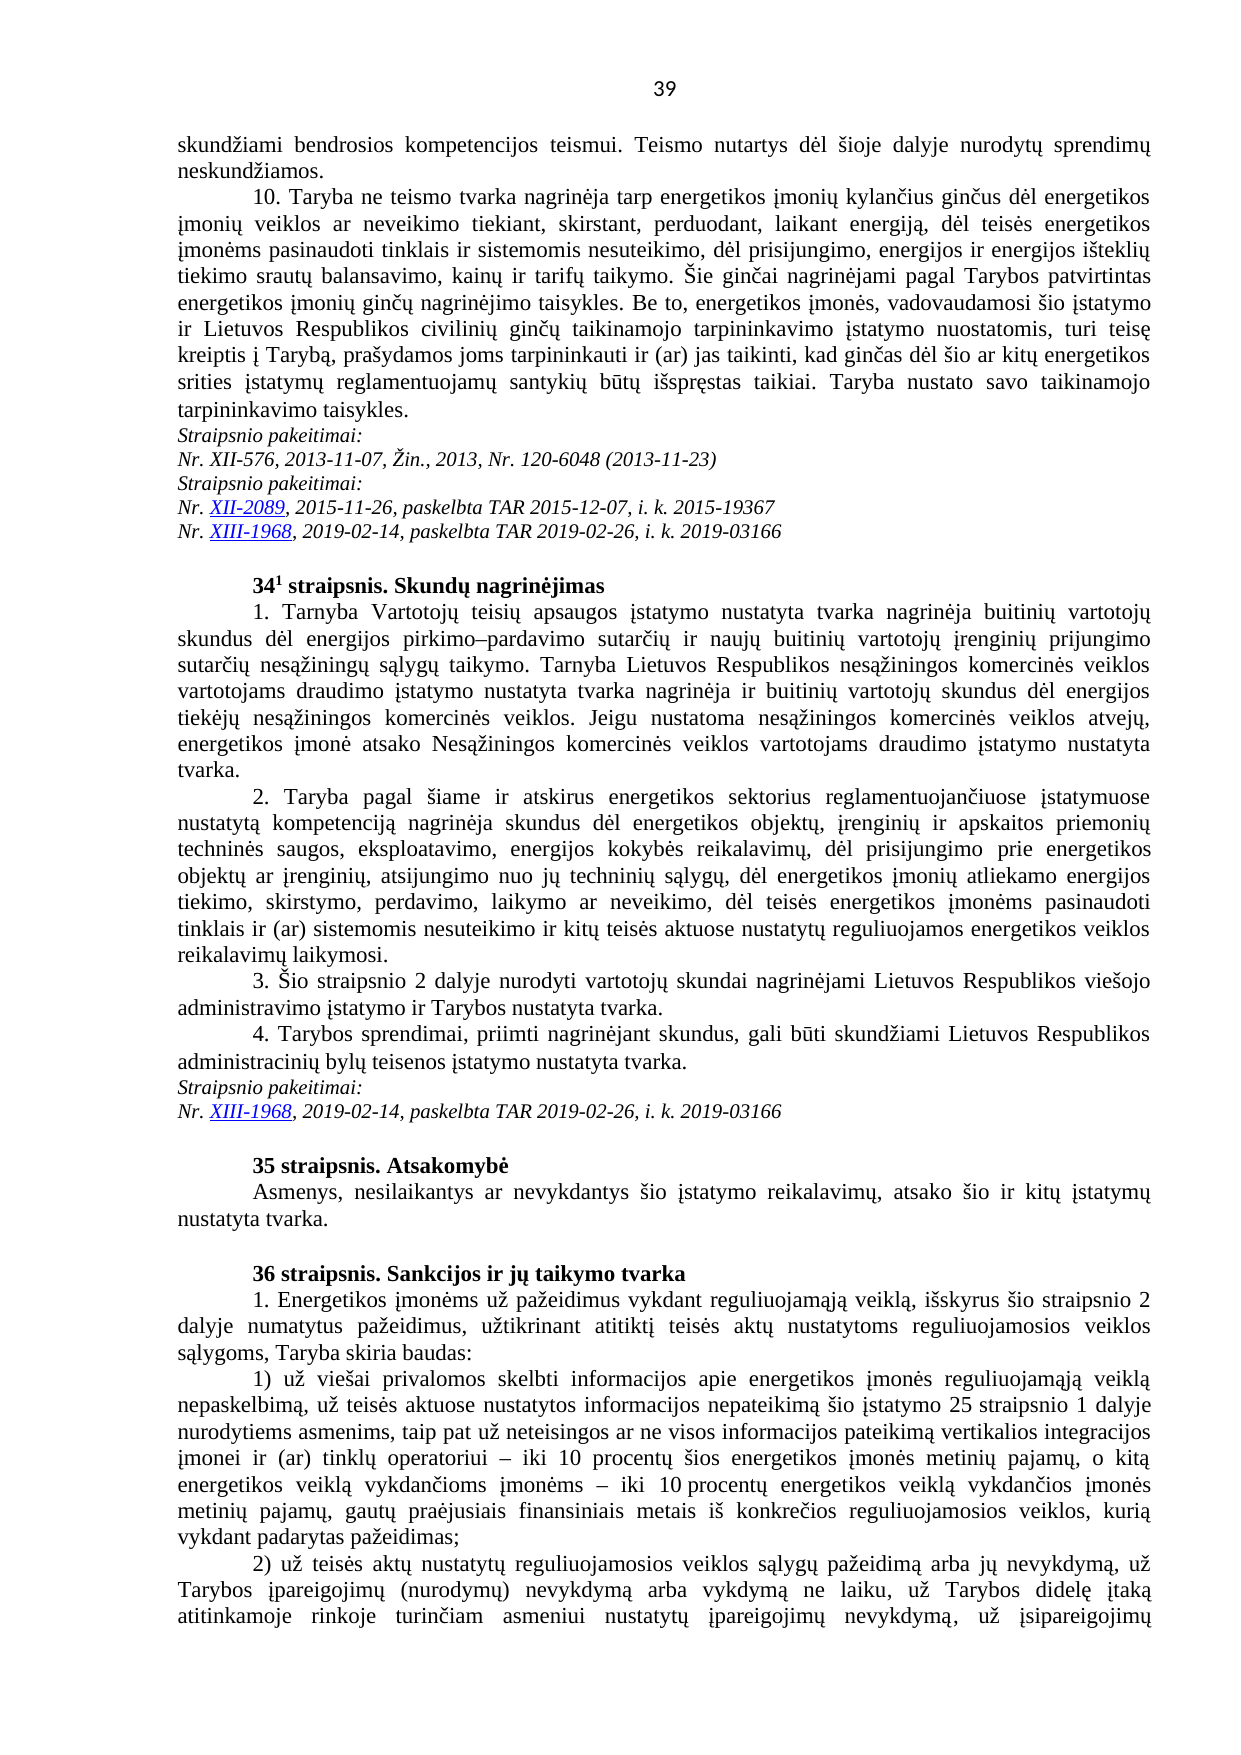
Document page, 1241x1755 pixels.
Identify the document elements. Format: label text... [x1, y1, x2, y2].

text 3. Šio straipsnio 2 dalyje nurodyti vartotojų skundai nagrinėjami Lietuvos Respublikos viešojo administravimo įstatymo ir Tarybos nustatyta tvarka. [177, 967, 1152, 1020]
text 2. Taryba pagal šiame ir atskirus energetikos sektorius reglamentuojančiuose įstatymuose nustatytą kompetenciją nagrinėja skundus dėl energetikos objektų, įrenginių ir apskaitos priemonių techninės saugos, eksploatavimo, energijos kokybės reikalavimų, dėl prisijungimo prie energetikos objektų ar įrenginių, atsijungimo nuo jų techninių sąlygų, dėl energetikos įmonių atliekamo energijos tiekimo, skirstymo, perdavimo, laikymo ar neveikimo, dėl teisės energetikos įmonėms pasinaudoti tinklais ir (ar) sistemomis nesuteikimo ir kitų teisės aktuose nustatytų reguliuojamos energetikos veiklos reikalavimų laikymosi. [177, 783, 1152, 967]
text Straipsnio pakeitimai: [177, 1075, 1152, 1099]
text Nr. XIII-1968, 2019-02-14, paskelbta TAR 2019-02-26, i. k. 2019-03166 [177, 1099, 1152, 1123]
text 35 straipsnis. Atsakomybė [177, 1152, 1152, 1178]
text 1. Energetikos įmonėms už pažeidimus vykdant reguliuojamąją veiklą, išskyrus šio straipsnio 2 dalyje numatytus pažeidimus, užtikrinant atitiktį teisės aktų nustatytoms reguliuojamosios veiklos sąlygoms, Taryba skiria baudas: [177, 1286, 1152, 1365]
text Straipsnio pakeitimai: [177, 423, 1152, 447]
text 10. Taryba ne teismo tvarka nagrinėja tarp energetikos įmonių kylančius ginčus dėl energetikos įmonių veiklos ar neveikimo tiekiant, skirstant, perduodant, laikant energiją, dėl teisės energetikos įmonėms pasinaudoti tinklais ir sistemomis nesuteikimo, dėl prisijungimo, energijos ir energijos išteklių tiekimo srautų balansavimo, kainų ir tarifų taikymo. Šie ginčai nagrinėjami pagal Tarybos patvirtintas energetikos įmonių ginčų nagrinėjimo taisykles. Be to, energetikos įmonės, vadovaudamosi šio įstatymo ir Lietuvos Respublikos civilinių ginčų taikinamojo tarpininkavimo įstatymo nuostatomis, turi teisę kreiptis į Tarybą, prašydamos joms tarpininkauti ir (ar) jas taikinti, kad ginčas dėl šio ar kitų energetikos srities įstatymų reglamentuojamų santykių būtų išspręstas taikiai. Taryba nustato savo taikinamojo tarpininkavimo taisykles. [177, 183, 1152, 423]
text skundžiami bendrosios kompetencijos teismui. Teismo nutartys dėl šioje dalyje nurodytų sprendimų neskundžiamos. [177, 131, 1152, 183]
text 36 straipsnis. Sankcijos ir jų taikymo tvarka [177, 1260, 1152, 1286]
text Nr. XII-576, 2013-11-07, Žin., 2013, Nr. 120-6048 (2013-11-23) [177, 447, 1152, 471]
text 1. Tarnyba Vartotojų teisių apsaugos įstatymo nustatyta tvarka nagrinėja buitinių vartotojų skundus dėl energijos pirkimo–pardavimo sutarčių ir naujų buitinių vartotojų įrenginių prijungimo sutarčių nesąžiningų sąlygų taikymo. Tarnyba Lietuvos Respublikos nesąžiningos komercinės veiklos vartotojams draudimo įstatymo nustatyta tvarka nagrinėja ir buitinių vartotojų skundus dėl energijos tiekėjų nesąžiningos komercinės veiklos. Jeigu nustatoma nesąžiningos komercinės veiklos atvejų, energetikos įmonė atsako Nesąžiningos komercinės veiklos vartotojams draudimo įstatymo nustatyta tvarka. [177, 598, 1152, 783]
text Nr. XII-2089, 2015-11-26, paskelbta TAR 2015-12-07, i. k. 2015-19367 [177, 495, 1152, 519]
text 341 straipsnis. Skundų nagrinėjimas [177, 572, 1152, 598]
text Nr. XIII-1968, 2019-02-14, paskelbta TAR 2019-02-26, i. k. 2019-03166 [177, 519, 1152, 543]
text Asmenys, nesilaikantys ar nevykdantys šio įstatymo reikalavimų, atsako šio ir kitų įstatymų nustatyta tvarka. [177, 1178, 1152, 1231]
text 4. Tarybos sprendimai, priimti nagrinėjant skundus, gali būti skundžiami Lietuvos Respublikos administracinių bylų teisenos įstatymo nustatyta tvarka. [177, 1020, 1152, 1075]
text Straipsnio pakeitimai: [177, 471, 1152, 495]
text 2) už teisės aktų nustatytų reguliuojamosios veiklos sąlygų pažeidimą arba jų nevykdymą, už Tarybos įpareigojimų (nurodymų) nevykdymą arba vykdymą ne laiku, už Tarybos didelę įtaką atitinkamoje rinkoje turinčiam asmeniui nustatytų įpareigojimų nevykdymą, už įsipareigojimų [177, 1550, 1152, 1629]
text 1) už viešai privalomos skelbti informacijos apie energetikos įmonės reguliuojamąją veiklą nepaskelbimą, už teisės aktuose nustatytos informacijos nepateikimą šio įstatymo 25 straipsnio 1 dalyje nurodytiems asmenims, taip pat už neteisingos ar ne visos informacijos pateikimą vertikalios integracijos įmonei ir (ar) tinklų operatoriui – iki 10 procentų šios energetikos įmonės metinių pajamų, o kitą energetikos veiklą vykdančioms įmonėms – iki 10 procentų energetikos veiklą vykdančios įmonės metinių pajamų, gautų praėjusiais finansiniais metais iš konkrečios reguliuojamosios veiklos, kurią vykdant padarytas pažeidimas; [177, 1365, 1152, 1550]
